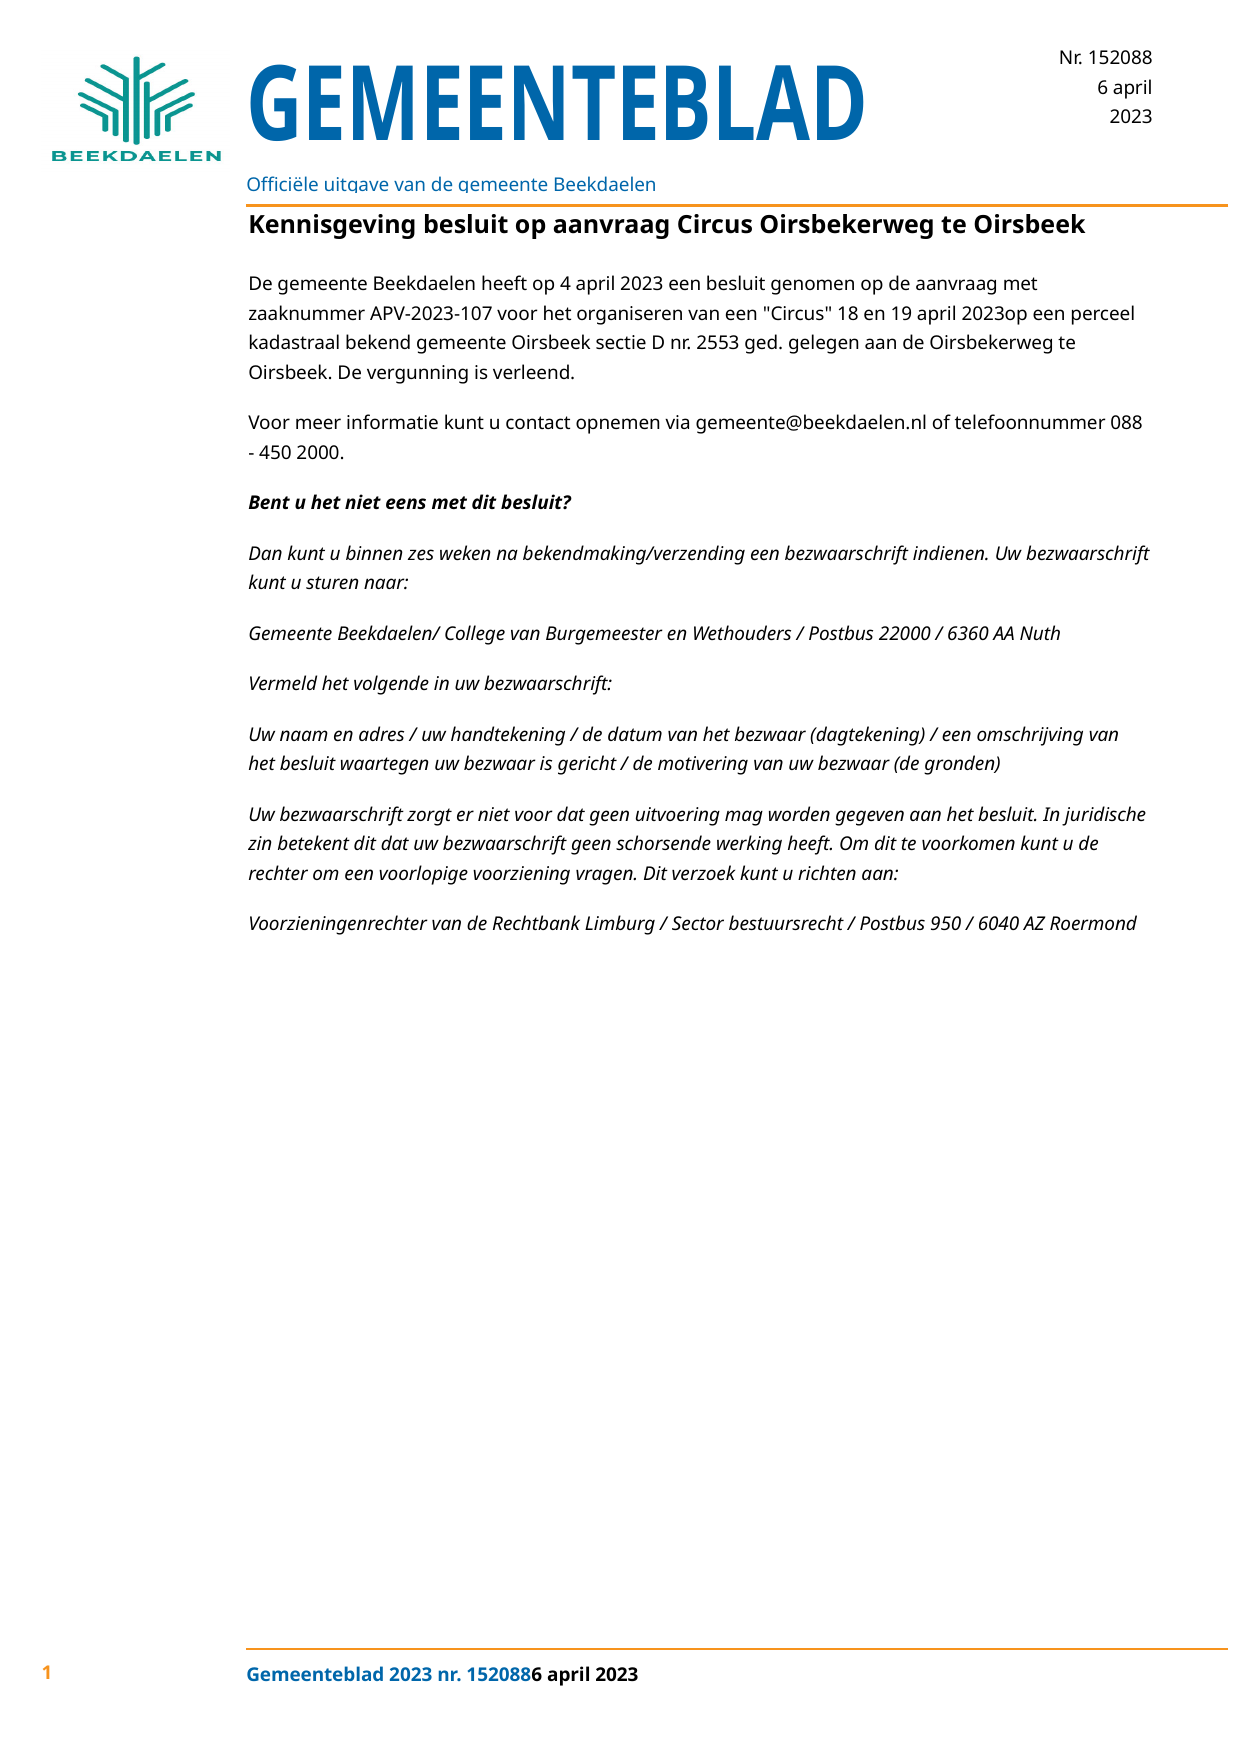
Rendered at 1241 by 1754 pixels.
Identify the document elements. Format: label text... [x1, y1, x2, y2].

text Gemeente Beekdaelen/ College van Burgemeester en Wethouders / Postbus 22000 / 6360 AA Nuth [248, 620, 1152, 646]
text Dan kunt u binnen zes weken na bekendmaking/verzending een bezwaarschrift indienen. Uw bezwaarschrift kunt u sturen naar: [248, 540, 1152, 595]
text Uw bezwaarschrift zorgt er niet voor dat geen uitvoering mag worden gegeven aan het besluit. In juridische zin betekent dit dat uw bezwaarschrift geen schorsende werking heeft. Om dit te voorkomen kunt u de rechter om een voorlopige voorziening vragen. Dit verzoek kunt u richten aan: [248, 801, 1152, 886]
text Kennisgeving besluit op aanvraag Circus Oirsbekerweg te Oirsbeek [248, 207, 1152, 241]
text Uw naam en adres / uw handtekening / de datum van het bezwaar (dagtekening) / een omschrijving van het besluit waartegen uw bezwaar is gericht / de motivering van uw bezwaar (de gronden) [248, 721, 1152, 776]
text Voor meer informatie kunt u contact opnemen via gemeente@beekdaelen.nl of telefoonnummer 088 - 450 2000. [248, 409, 1152, 465]
text Voorzieningenrechter van de Rechtbank Limburg / Sector bestuursrecht / Postbus 950 / 6040 AZ Roermond [248, 910, 1152, 936]
picture [41, 47, 231, 172]
text De gemeente Beekdaelen heeft op 4 april 2023 een besluit genomen op de aanvraag met zaaknummer APV-2023-107 voor het organiseren van een "Circus" 18 en 19 april 2023op een perceel kadastraal bekend gemeente Oirsbeek sectie D nr. 2553 ged. gelegen aan de Oirsbekerweg te Oirsbeek. De vergunning is verleend. [248, 270, 1152, 385]
text Bent u het niet eens met dit besluit? [248, 489, 1152, 515]
text Vermeld het volgende in uw bezwaarschrift: [248, 670, 1152, 696]
